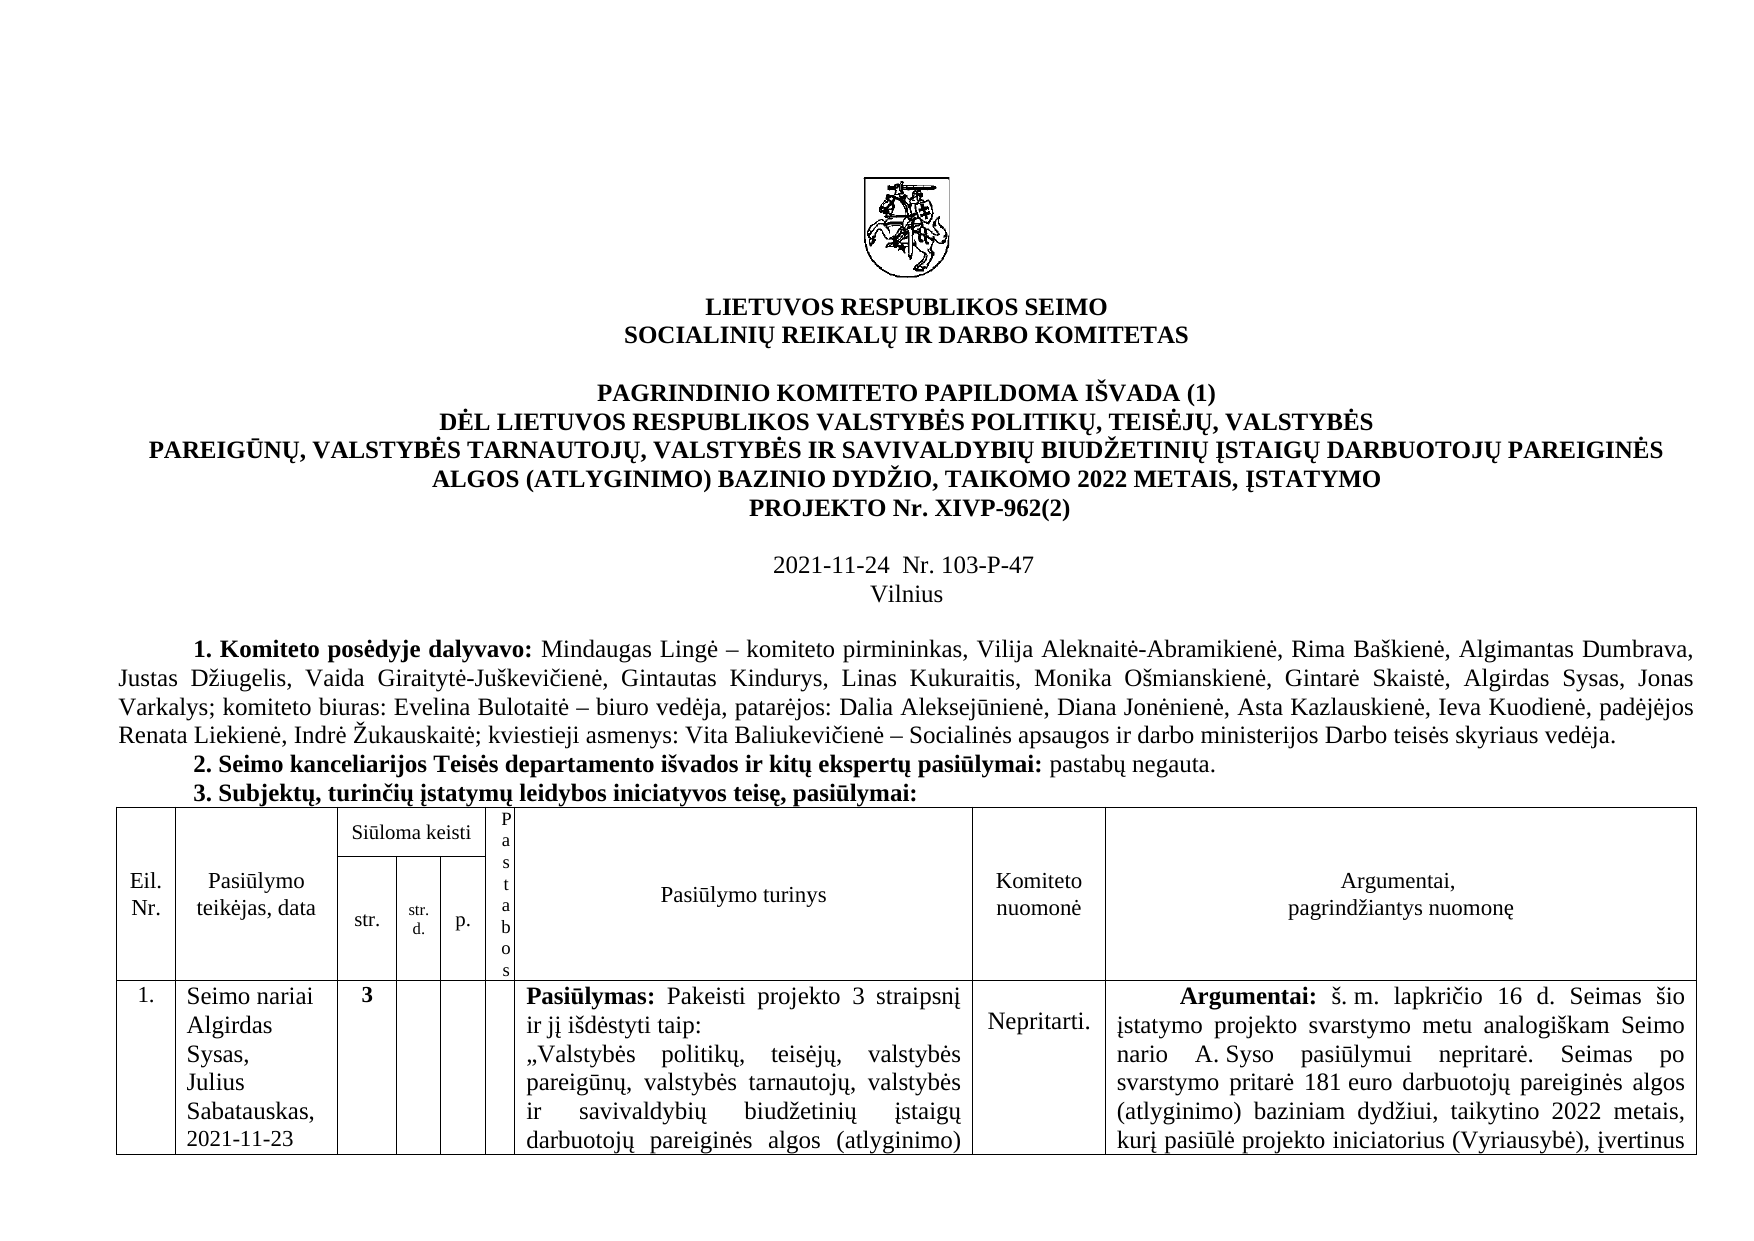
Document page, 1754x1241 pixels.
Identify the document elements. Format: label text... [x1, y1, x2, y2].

table_cell Nepritarti. [973, 981, 1105, 1154]
table_header Argumentai, pagrindžiantys nuomonę [1106, 808, 1696, 980]
table_header Pastabos [486, 808, 514, 980]
text 2. Seimo kanceliarijos Teisės departamento išvados ir kitų ekspertų pasiūlymai: pastabų negauta. [118, 749, 1695, 778]
table_cell [397, 981, 440, 1154]
table_cell 3 [338, 981, 396, 1154]
table_cell p. [441, 857, 485, 980]
table_header Siūloma keisti [338, 808, 485, 856]
text PAREIGŪNŲ, VALSTYBĖS TARNAUTOJŲ, VALSTYBĖS IR SAVIVALDYBIŲ BIUDŽETINIŲ ĮSTAIGŲ DARBUOTOJŲ PAREIGINĖS ALGOS (ATLYGINIMO) BAZINIO DYDŽIO, TAIKOMO 2022 METAIS, ĮSTATYMO [118, 435, 1695, 493]
text PROJEKTO Nr. XIVP-962(2) [118, 493, 1695, 522]
text Socialinių reikalų ir darbo komitetas [118, 320, 1695, 349]
table_header Pasiūlymo teikėjas, data [176, 808, 337, 980]
table_cell str. [338, 857, 396, 980]
table_header Pasiūlymo turinys [515, 808, 972, 980]
text 3. Subjektų, turinčių įstatymų leidybos iniciatyvos teisę, pasiūlymai: [118, 778, 1695, 807]
table_cell str. d. [397, 857, 440, 980]
table_cell Seimo nariai Algirdas Sysas, Julius Sabatauskas, 2021-11-23 [176, 981, 337, 1154]
text PAGRINDINIO KOMITETO PAPILDOMA IŠVADA (1) [118, 378, 1695, 407]
text 1. Komiteto posėdyje dalyvavo: Mindaugas Lingė – komiteto pirmininkas, Vilija Aleknaitė-Abramikienė, Rima Baškienė, Algimantas Dumbrava, Justas Džiugelis, Vaida Giraitytė-Juškevičienė, Gintautas Kindurys, Linas Kukuraitis, Monika Ošmianskienė, Gintarė Skaistė, Algirdas Sysas, Jonas Varkalys; komiteto biuras: Evelina Bulotaitė – biuro vedėja, patarėjos: Dalia Aleksejūnienė, Diana Jonėnienė, Asta Kazlauskienė, Ieva Kuodienė, padėjėjos Renata Liekienė, Indrė Žukauskaitė; kviestieji asmenys: Vita Baliukevičienė – Socialinės apsaugos ir darbo ministerijos Darbo teisės skyriaus vedėja. [118, 634, 1695, 749]
table_cell Argumentai: š. m. lapkričio 16 d. Seimas šio įstatymo projekto svarstymo metu analogiškam Seimo nario A. Syso pasiūlymui nepritarė. Seimas po svarstymo pritarė 181 euro darbuotojų pareiginės algos (atlyginimo) baziniam dydžiui, taikytino 2022 metais, kurį pasiūlė projekto iniciatorius (Vyriausybė), įvertinus [1106, 981, 1696, 1154]
text 2021-11-24 Nr. 103-P-47 [118, 550, 1695, 579]
text DĖL LIETUVOS RESPUBLIKOS VALSTYBĖS POLITIKŲ, TEISĖJŲ, VALSTYBĖS [118, 407, 1695, 435]
text Vilnius [118, 579, 1695, 608]
table_header Komiteto nuomonė [973, 808, 1105, 980]
table_cell Pasiūlymas: Pakeisti projekto 3 straipsnį ir jį išdėstyti taip: „Valstybės politikų, teisėjų, valstybės pareigūnų, valstybės tarnautojų, valstybės ir savivaldybių biudžetinių įstaigų darbuotojų pareiginės algos (atlyginimo) [515, 981, 972, 1154]
table_cell [441, 981, 485, 1154]
table_cell [486, 981, 514, 1154]
text LIETUVOS RESPUBLIKOS SEIMO [118, 292, 1695, 320]
table_header Eil. Nr. [117, 808, 175, 980]
table_cell 1. [117, 981, 175, 1154]
